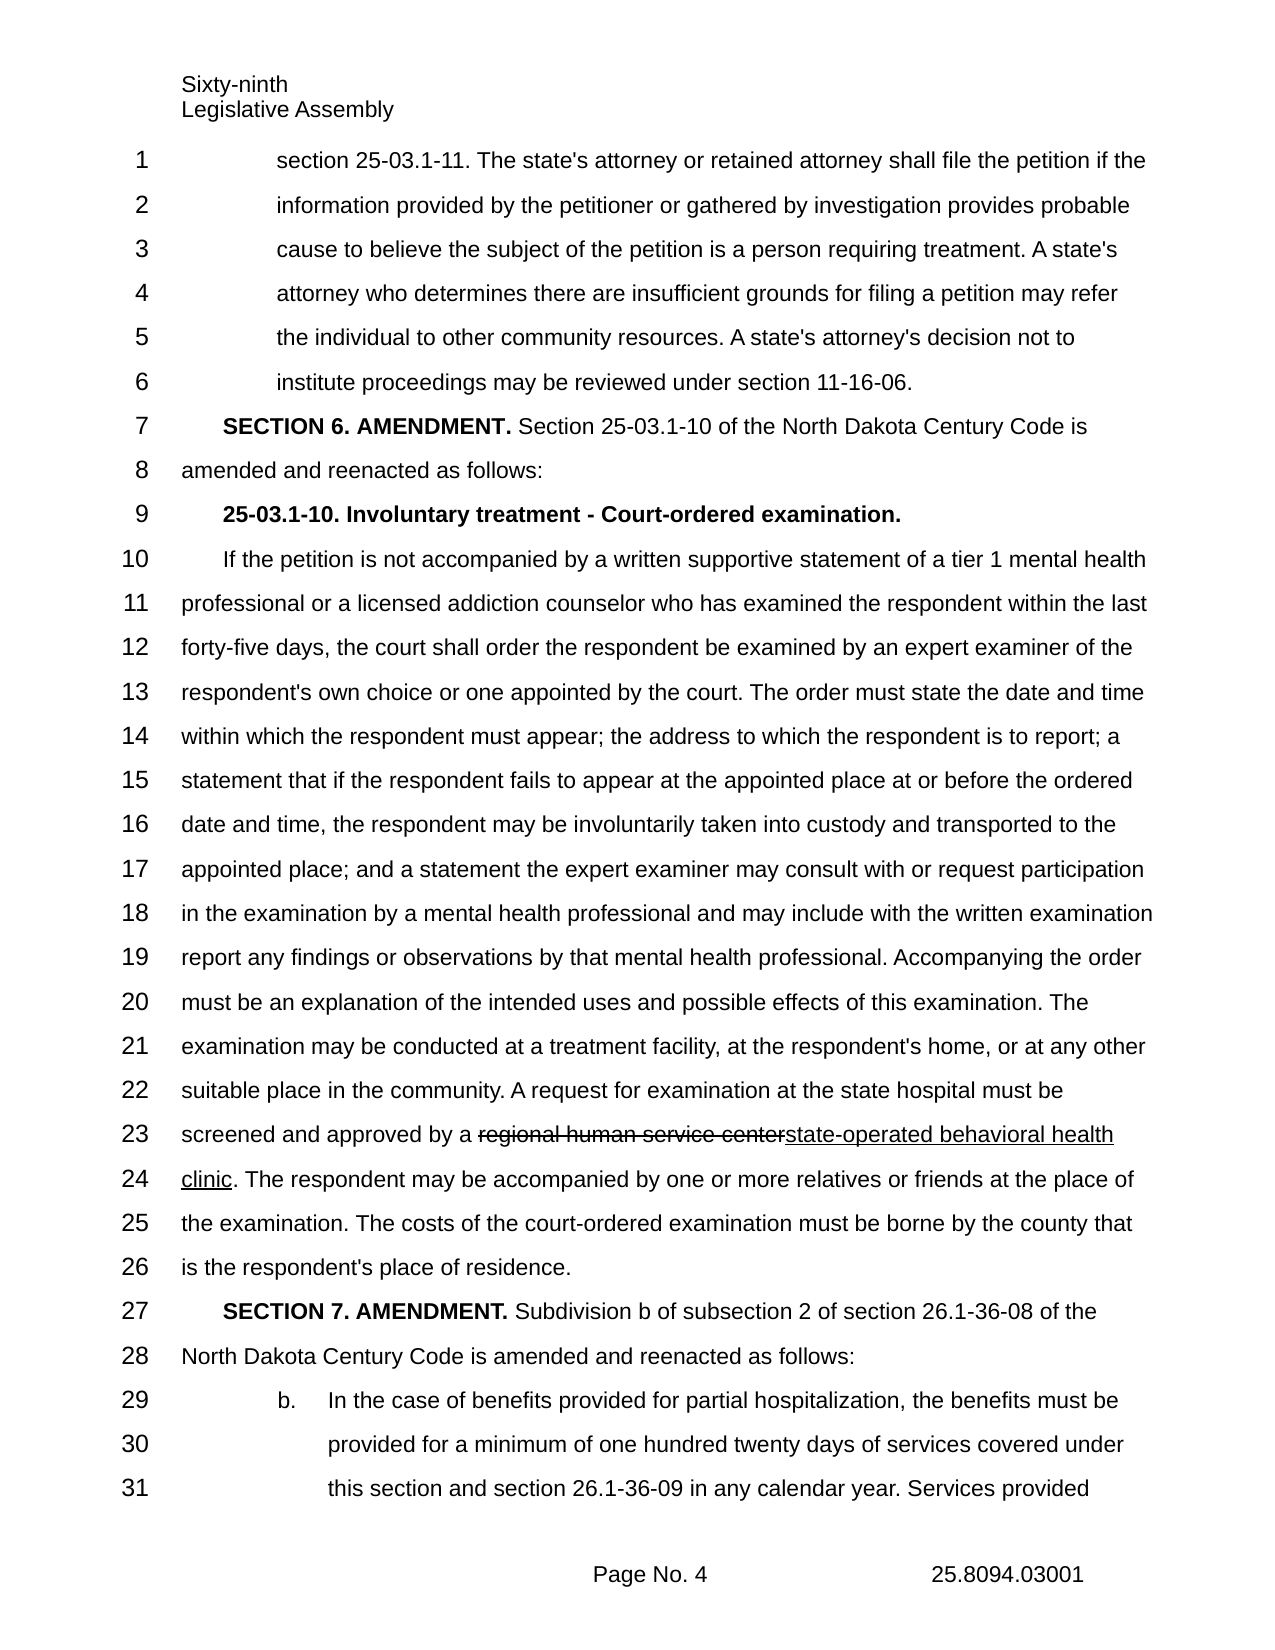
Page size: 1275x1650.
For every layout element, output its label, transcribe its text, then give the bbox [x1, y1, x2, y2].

text b. In the case of benefits provided for partial hospitalization, the benefits must be provided for a minimum of one hundred twenty days of services covered under this section and section 26.1‑36‑09 in any calendar year. Services provided [181, 1373, 1154, 1506]
text SECTION 7. AMENDMENT. Subdivision b of subsection 2 of section 26.1‑36‑08 of the North Dakota Century Code is amended and reenacted as follows: [181, 1284, 1154, 1373]
text SECTION 6. AMENDMENT. Section 25‑03.1‑10 of the North Dakota Century Code is amended and reenacted as follows: [181, 399, 1154, 487]
text section 25‑03.1‑11. The state's attorney or retained attorney shall file the petition if the information provided by the petitioner or gathered by investigation provides probable cause to believe the subject of the petition is a person requiring treatment. A state's attorney who determines there are insufficient grounds for filing a petition may refer the individual to other community resources. A state's attorney's decision not to institute proceedings may be reviewed under section 11‑16‑06. [181, 133, 1154, 399]
text If the petition is not accompanied by a written supportive statement of a tier 1 mental health professional or a licensed addiction counselor who has examined the respondent within the last forty‑five days, the court shall order the respondent be examined by an expert examiner of the respondent's own choice or one appointed by the court. The order must state the date and time within which the respondent must appear; the address to which the respondent is to report; a statement that if the respondent fails to appear at the appointed place at or before the ordered date and time, the respondent may be involuntarily taken into custody and transported to the appointed place; and a statement the expert examiner may consult with or request participation in the examination by a mental health professional and may include with the written examination report any findings or observations by that mental health professional. Accompanying the order must be an explanation of the intended uses and possible effects of this examination. The examination may be conducted at a treatment facility, at the respondent's home, or at any other suitable place in the community. A request for examination at the state hospital must be screened and approved by a regional human service centerstate-operated behavioral health clinic. The respondent may be accompanied by one or more relatives or friends at the place of the examination. The costs of the court‑ordered examination must be borne by the county that is the respondent's place of residence. [181, 532, 1154, 1284]
subtitle 25‑03.1‑10. Involuntary treatment ‑ Court‑ordered examination. [181, 487, 1154, 532]
